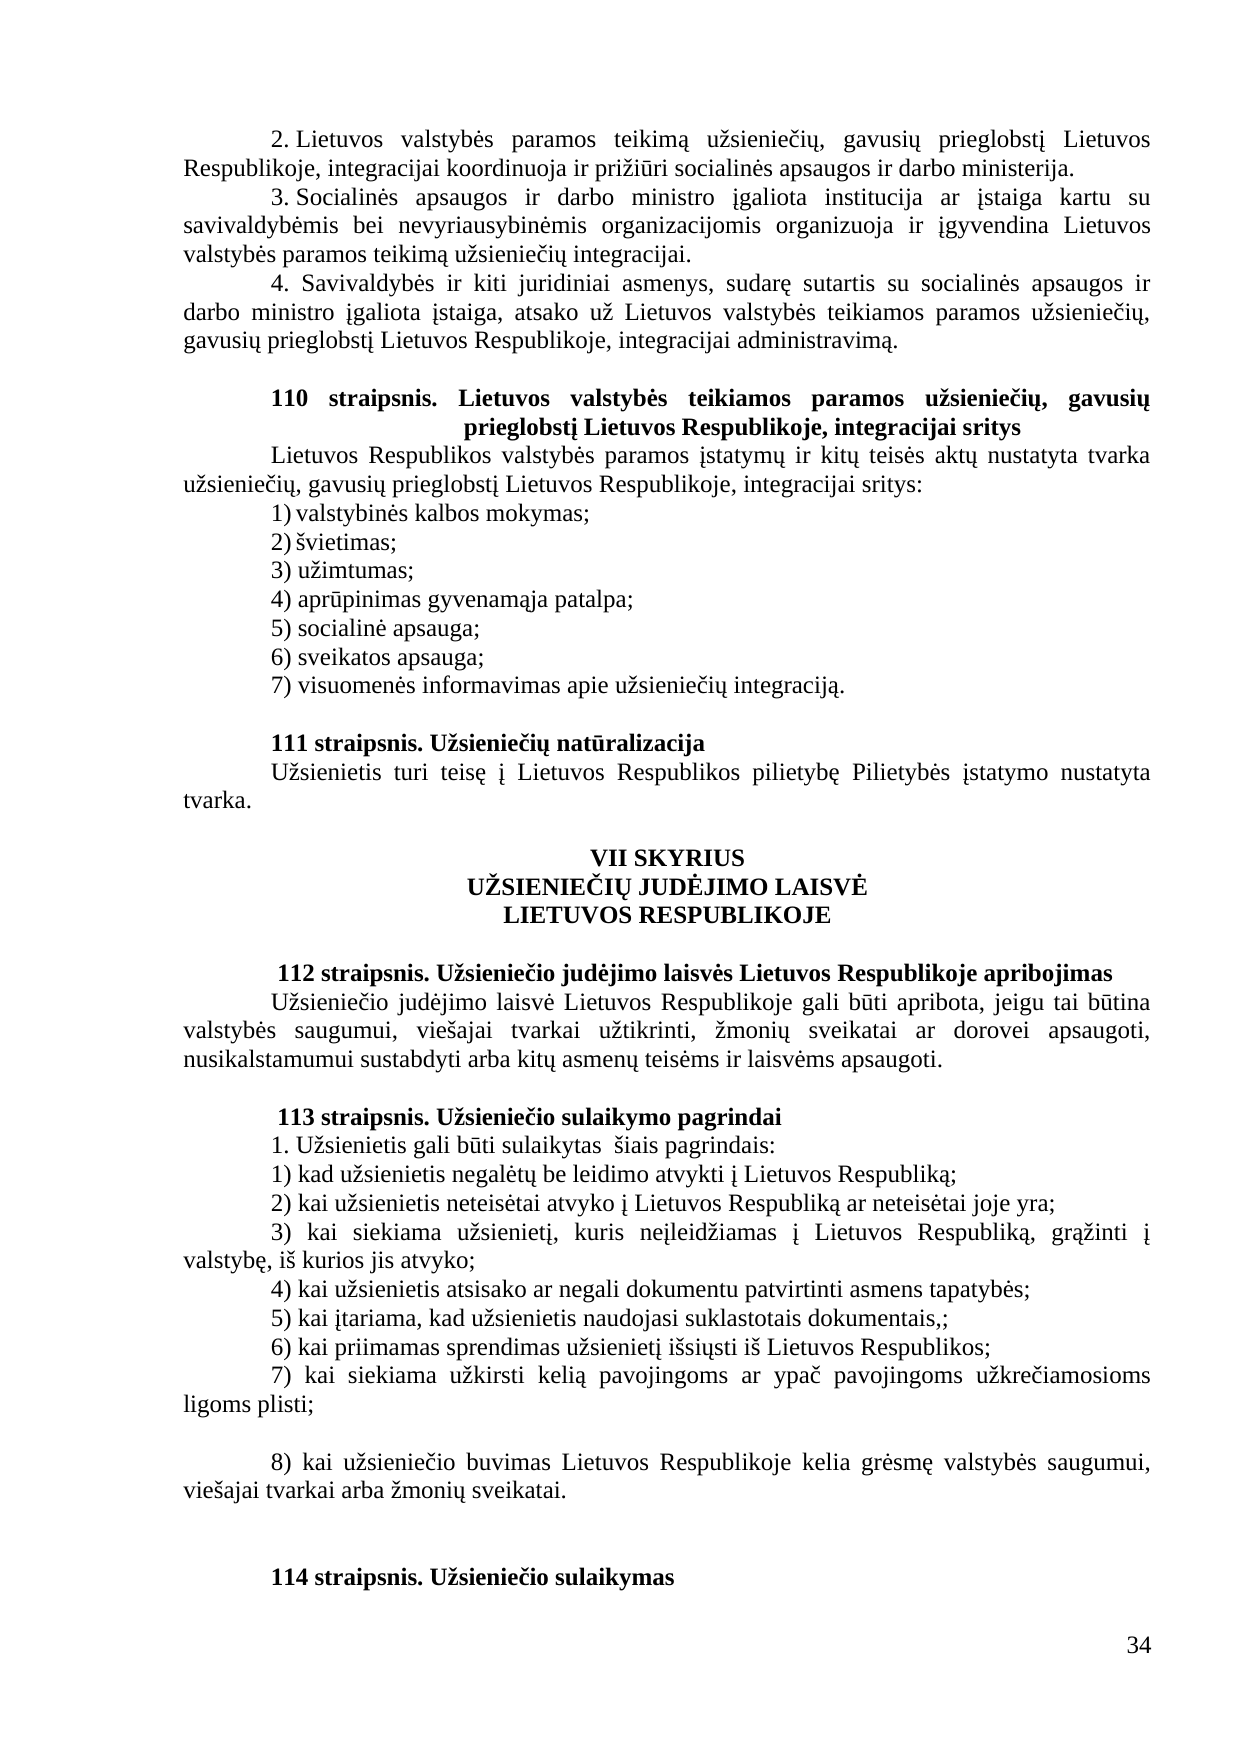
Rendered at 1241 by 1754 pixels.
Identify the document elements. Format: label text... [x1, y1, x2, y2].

text 112 straipsnis. Užsieniečio judėjimo laisvės Lietuvos Respublikoje apribojimas [183, 958, 1152, 987]
text Lietuvos Respublikos valstybės paramos įstatymų ir kitų teisės aktų nustatyta tvarka užsieniečių, gavusių prieglobstį Lietuvos Respublikoje, integracijai sritys: [183, 440, 1152, 498]
text 6) sveikatos apsauga; [183, 642, 1152, 670]
text 3) kai siekiama užsienietį, kuris neįleidžiamas į Lietuvos Respubliką, grąžinti į valstybę, iš kurios jis atvyko; [183, 1217, 1152, 1274]
text 3) užimtumas; [183, 555, 1152, 584]
text 111 straipsnis. Užsieniečių natūralizacija [183, 728, 1152, 757]
text UŽSIENIEČIŲ JUDĖJIMO LAISVĖ [183, 872, 1152, 900]
text 7) kai siekiama užkirsti kelią pavojingoms ar ypač pavojingoms užkrečiamosioms ligoms plisti; [183, 1360, 1152, 1418]
text 8) kai užsieniečio buvimas Lietuvos Respublikoje kelia grėsmę valstybės saugumui, viešajai tvarkai arba žmonių sveikatai. [183, 1447, 1152, 1504]
text 1. Užsienietis gali būti sulaikytas šiais pagrindais: [183, 1130, 1152, 1159]
text 2) švietimas; [271, 527, 1152, 555]
text Užsieniečio judėjimo laisvė Lietuvos Respublikoje gali būti apribota, jeigu tai būtina valstybės saugumui, viešajai tvarkai užtikrinti, žmonių sveikatai ar dorovei apsaugoti, nusikalstamumui sustabdyti arba kitų asmenų teisėms ir laisvėms apsaugoti. [183, 987, 1152, 1073]
text 6) kai priimamas sprendimas užsienietį išsiųsti iš Lietuvos Respublikos; [183, 1332, 1152, 1360]
text 110 straipsnis. Lietuvos valstybės teikiamos paramos užsieniečių, gavusių prieglobstį Lietuvos Respublikoje, integracijai sritys [271, 383, 1152, 440]
text Užsienietis turi teisę į Lietuvos Respublikos pilietybę Pilietybės įstatymo nustatyta tvarka. [183, 757, 1152, 814]
text 4. Savivaldybės ir kiti juridiniai asmenys, sudarę sutartis su socialinės apsaugos ir darbo ministro įgaliota įstaiga, atsako už Lietuvos valstybės teikiamos paramos užsieniečių, gavusių prieglobstį Lietuvos Respublikoje, integracijai administravimą. [183, 268, 1152, 354]
text 4) aprūpinimas gyvenamąja patalpa; [183, 584, 1152, 613]
text 7) visuomenės informavimas apie užsieniečių integraciją. [183, 670, 1152, 699]
text LIETUVOS RESPUBLIKOJE [183, 900, 1152, 929]
text 5) socialinė apsauga; [183, 613, 1152, 642]
text 2) kai užsienietis neteisėtai atvyko į Lietuvos Respubliką ar neteisėtai joje yra; [183, 1188, 1152, 1217]
text 2. Lietuvos valstybės paramos teikimą užsieniečių, gavusių prieglobstį Lietuvos Respublikoje, integracijai koordinuoja ir prižiūri socialinės apsaugos ir darbo ministerija. [183, 124, 1152, 182]
text 4) kai užsienietis atsisako ar negali dokumentu patvirtinti asmens tapatybės; [183, 1274, 1152, 1303]
text 5) kai įtariama, kad užsienietis naudojasi suklastotais dokumentais,; [183, 1303, 1152, 1332]
text 1) kad užsienietis negalėtų be leidimo atvykti į Lietuvos Respubliką; [183, 1159, 1152, 1188]
text 3. Socialinės apsaugos ir darbo ministro įgaliota institucija ar įstaiga kartu su savivaldybėmis bei nevyriausybinėmis organizacijomis organizuoja ir įgyvendina Lietuvos valstybės paramos teikimą užsieniečių integracijai. [183, 182, 1152, 268]
text 1) valstybinės kalbos mokymas; [271, 498, 1152, 527]
text 114 straipsnis. Užsieniečio sulaikymas [183, 1562, 1152, 1590]
text 113 straipsnis. Užsieniečio sulaikymo pagrindai [183, 1102, 1152, 1130]
text VII SKYRIUS [183, 843, 1152, 872]
